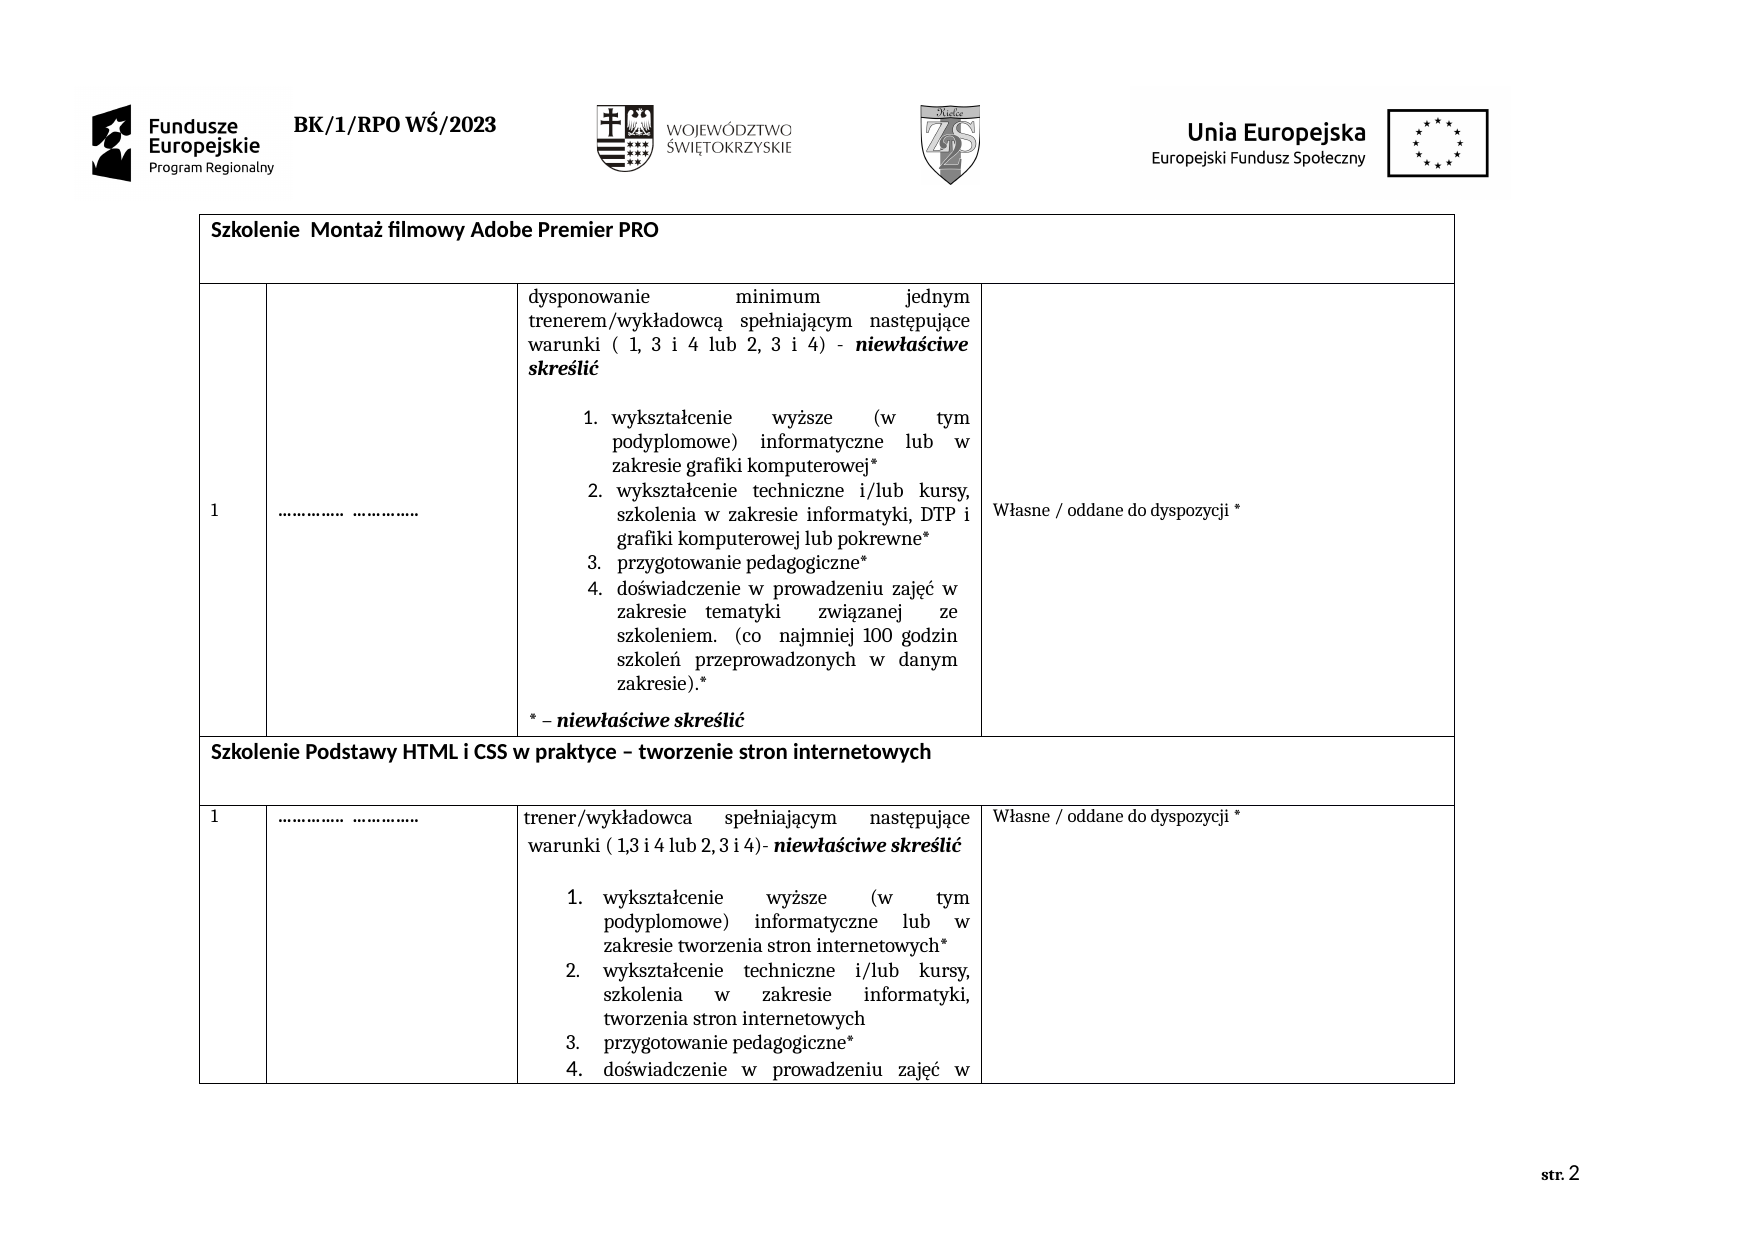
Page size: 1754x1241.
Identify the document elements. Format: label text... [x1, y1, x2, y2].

table_cell trener/wykładowca spełniającym następujące warunki ( 1,3 i 4 lub 2, 3 i 4)- niewłaściwe skreślić wykształcenie wyższe (w tym podyplomowe) informatyczne lub w zakresie tworzenia stron internetowych* wykształcenie techniczne i/lub kursy, szkolenia w zakresie informatyki, tworzenia stron internetowych przygotowanie pedagogiczne* doświadczenie w prowadzeniu zajęć w [518, 806, 981, 1082]
table_cell ………….. ………….. [267, 284, 517, 736]
table_cell Własne / oddane do dyspozycji * [982, 284, 1454, 736]
table_cell 1 [200, 806, 266, 1082]
table_cell ………….. ………….. [267, 806, 517, 1082]
table_cell Własne / oddane do dyspozycji * [982, 806, 1454, 1082]
table_cell dysponowanie minimum jednym trenerem/wykładowcą spełniającym następujące warunki ( 1, 3 i 4 lub 2, 3 i 4) - niewłaściwe skreślić wykształcenie wyższe (w tym podyplomowe) informatyczne lub w zakresie grafiki komputerowej* wykształcenie techniczne i/lub kursy, szkolenia w zakresie informatyki, DTP i grafiki komputerowej lub pokrewne* przygotowanie pedagogiczne* doświadczenie w prowadzeniu zajęć w zakresie tematyki związanej ze szkoleniem. (co najmniej 100 godzin szkoleń przeprowadzonych w danym zakresie).* * – niewłaściwe skreślić [518, 284, 981, 736]
table_cell Szkolenie Podstawy HTML i CSS w praktyce – tworzenie stron internetowych [200, 737, 1454, 805]
table_cell Szkolenie Montaż filmowy Adobe Premier PRO [200, 215, 1454, 283]
table_cell 1 [200, 284, 266, 736]
